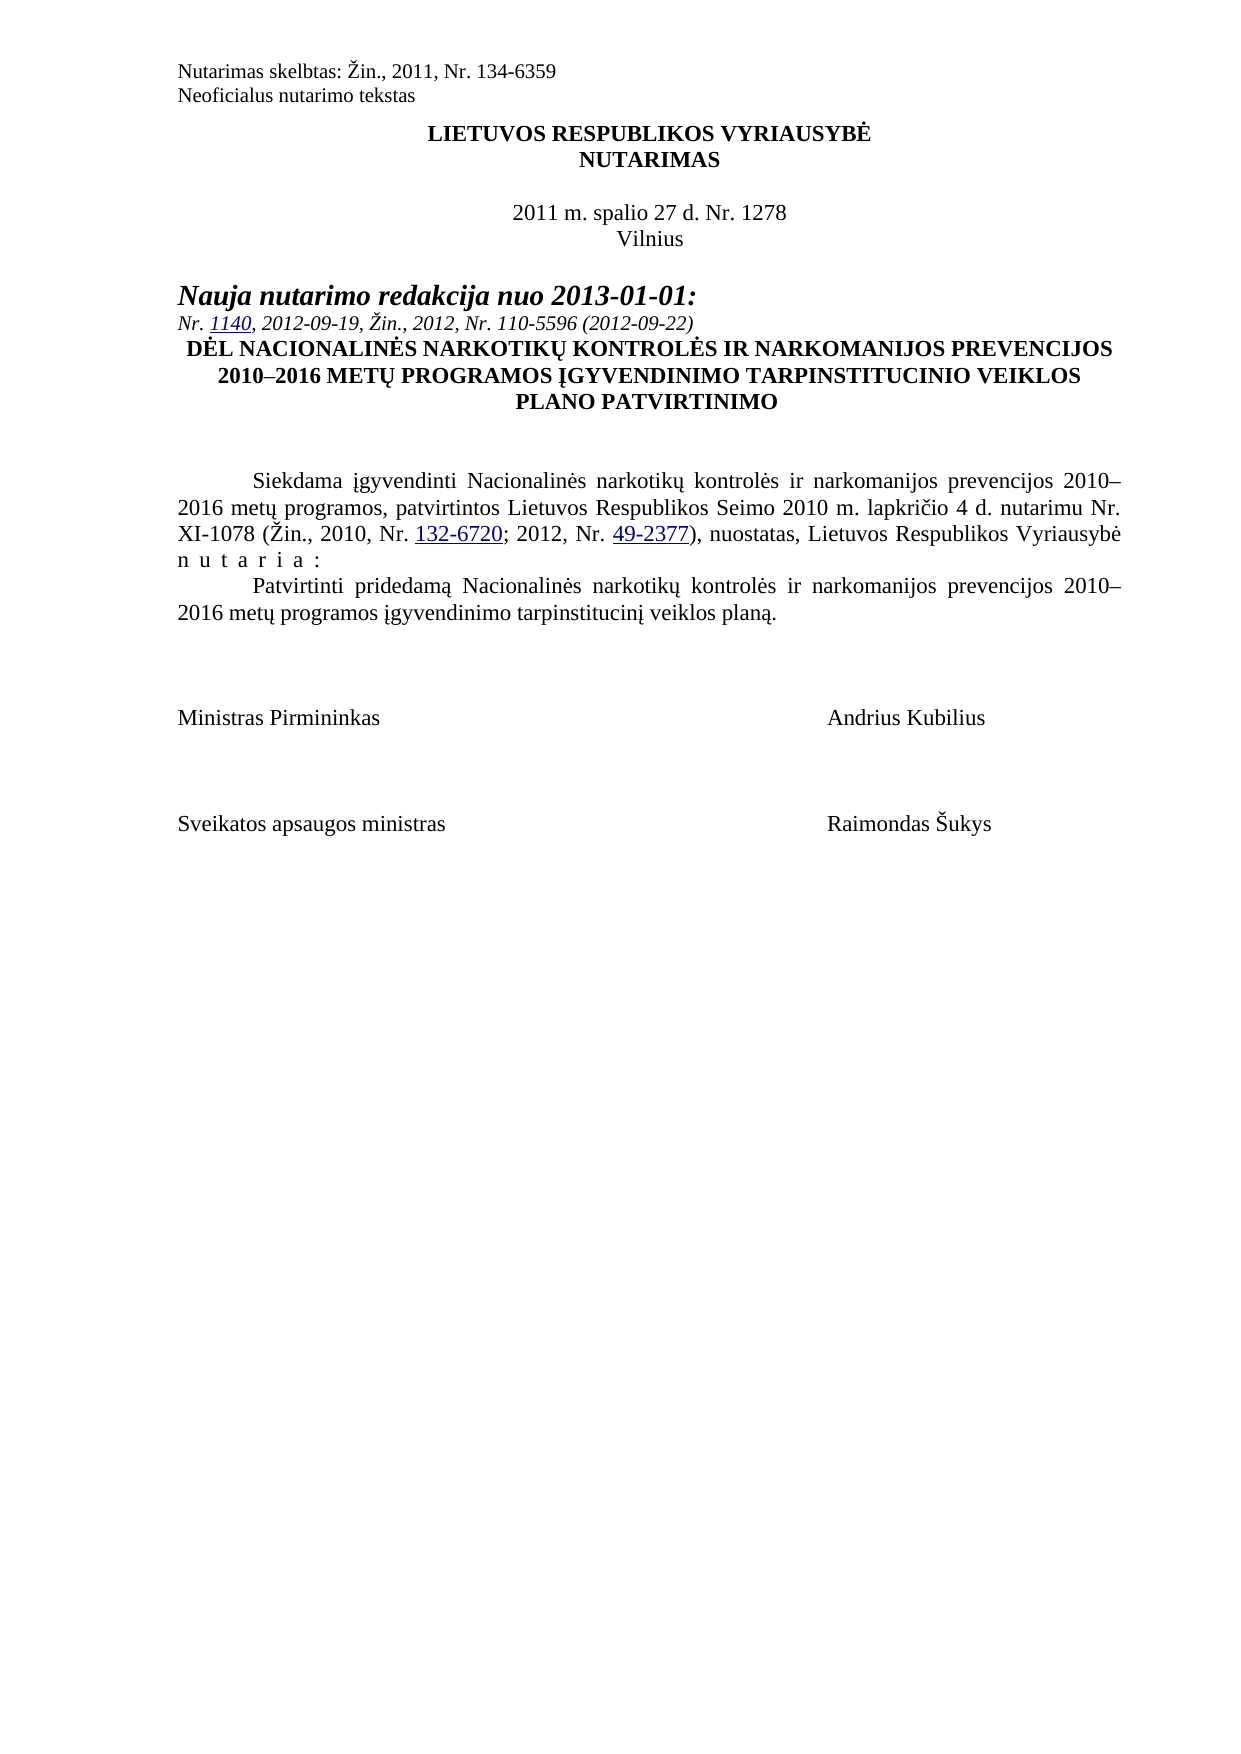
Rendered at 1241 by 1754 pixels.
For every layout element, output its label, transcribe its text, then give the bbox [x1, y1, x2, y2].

text Siekdama įgyvendinti Nacionalinės narkotikų kontrolės ir narkomanijos prevencijos 2010–2016 metų programos, patvirtintos Lietuvos Respublikos Seimo 2010 m. lapkričio 4 d. nutarimu Nr. XI-1078 (Žin., 2010, Nr. 132-6720; 2012, Nr. 49-2377), nuostatas, Lietuvos Respublikos Vyriausybė nutaria: [177, 467, 1122, 573]
subtitle Lietuvos Respublikos Vyriausybė [177, 120, 1122, 146]
text Nr. 1140, 2012-09-19, Žin., 2012, Nr. 110-5596 (2012-09-22) [177, 311, 1122, 335]
text Nutarimas skelbtas: Žin., 2011, Nr. 134-6359 [177, 59, 1122, 83]
text nutarimas [177, 146, 1122, 172]
text 2011 m. spalio 27 d. Nr. 1278 [177, 199, 1122, 225]
text Sveikatos apsaugos ministras Raimondas Šukys [177, 810, 1122, 836]
text Vilnius [177, 225, 1122, 251]
text DĖL NACIONALINĖS NARKOTIKŲ KONTROLĖS IR NARKOMANIJOS PREVENCIJOS 2010–2016 METŲ PROGRAMOS ĮGYVENDINIMO TARPINSTITUCINIO VEIKLOS PLANO PATVIRTINIMO [177, 335, 1122, 414]
text Ministras Pirmininkas Andrius Kubilius [177, 704, 1122, 731]
text Nauja nutarimo redakcija nuo 2013-01-01: [177, 278, 1122, 311]
text Neoficialus nutarimo tekstas [177, 83, 1122, 107]
text Patvirtinti pridedamą Nacionalinės narkotikų kontrolės ir narkomanijos prevencijos 2010–2016 metų programos įgyvendinimo tarpinstitucinį veiklos planą. [177, 573, 1122, 625]
